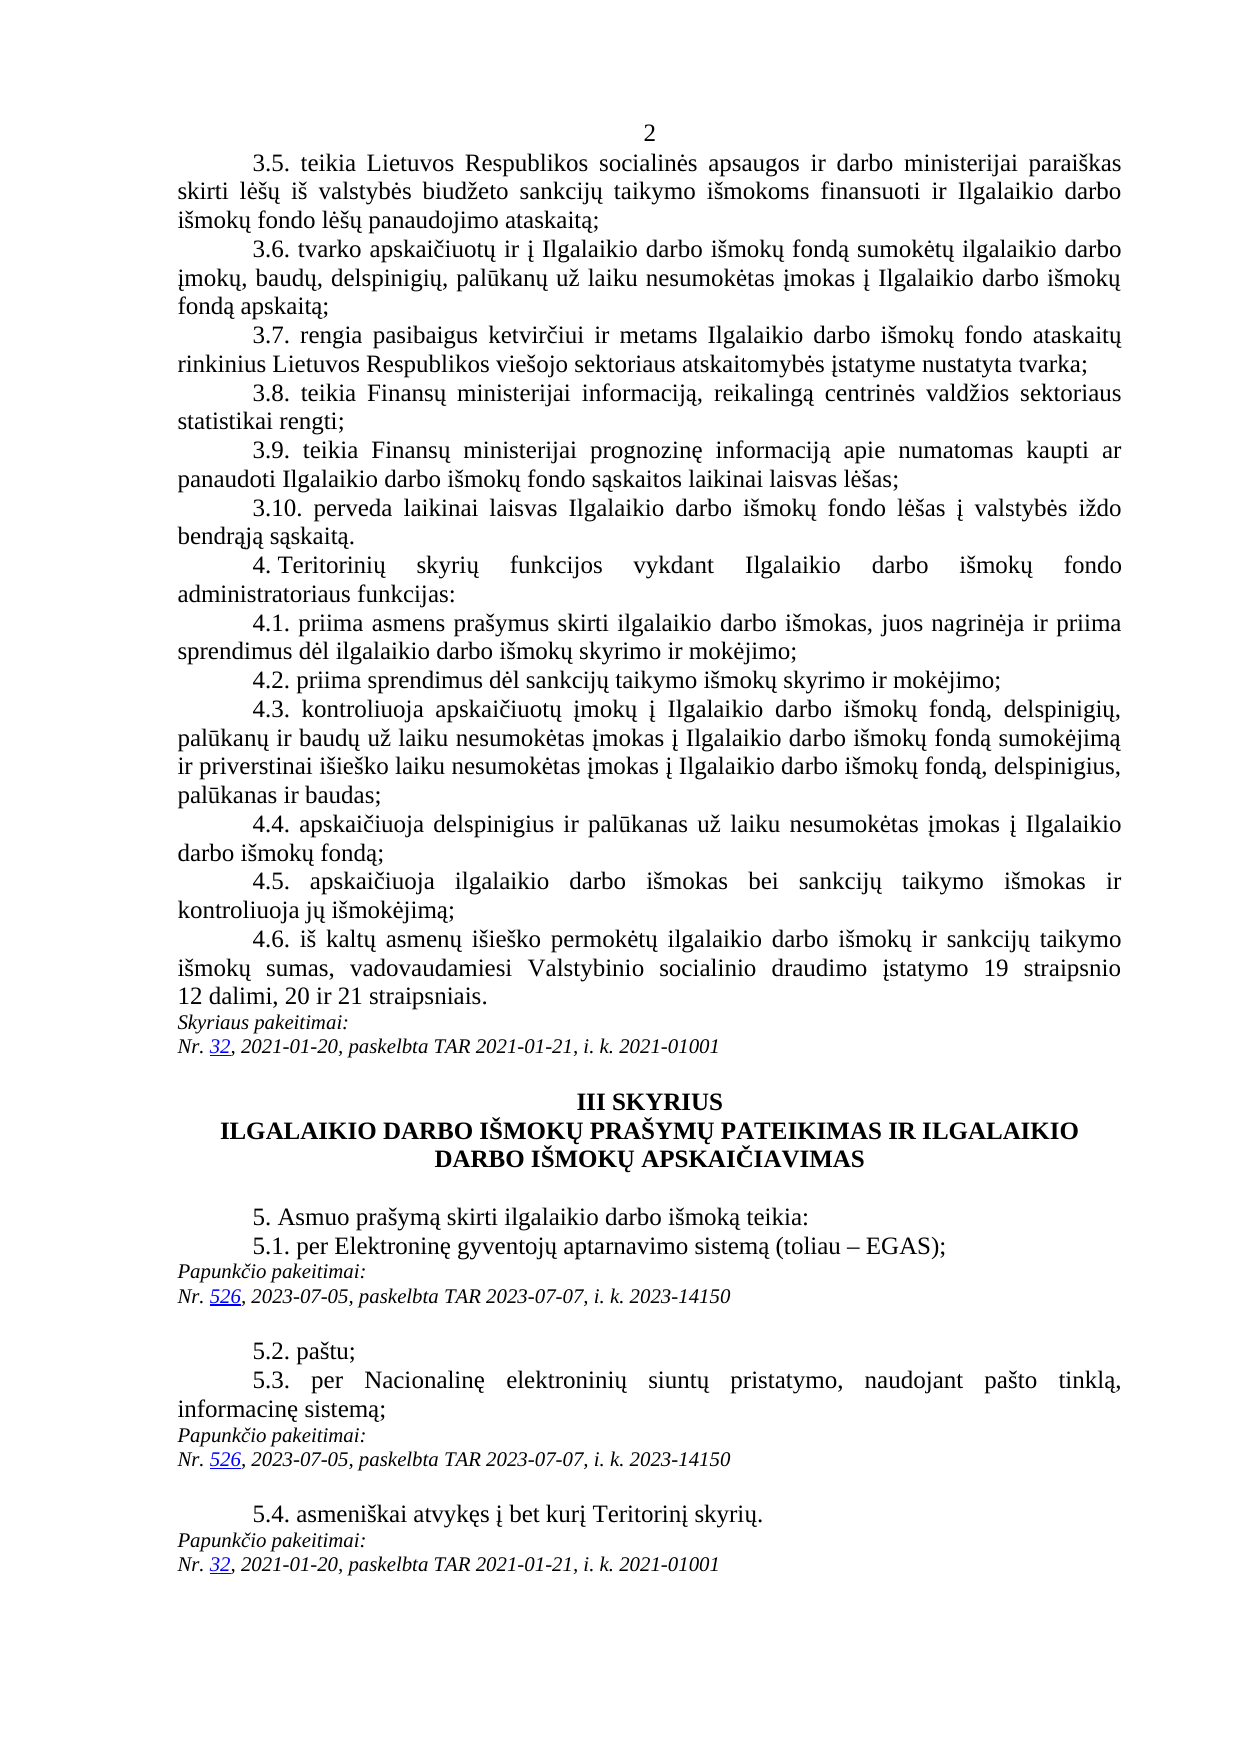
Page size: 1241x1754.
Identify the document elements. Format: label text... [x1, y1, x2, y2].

text 5.3. per Nacionalinę elektroninių siuntų pristatymo, naudojant pašto tinklą, informacinę sistemą; [177, 1365, 1122, 1423]
text 4.4. apskaičiuoja delspinigius ir palūkanas už laiku nesumokėtas įmokas į Ilgalaikio darbo išmokų fondą; [177, 809, 1122, 866]
text 4. Teritorinių skyrių funkcijos vykdant Ilgalaikio darbo išmokų fondo administratoriaus funkcijas: [177, 550, 1122, 608]
text Papunkčio pakeitimai: [177, 1423, 1122, 1447]
text Nr. 526, 2023-07-05, paskelbta TAR 2023-07-07, i. k. 2023-14150 [177, 1447, 1122, 1471]
text ILGALAIKIO DARBO IŠMOKŲ PRAŠYMŲ PATEIKIMAS ir IlgaLaikio darbo išmokų apskaičiavimas [177, 1116, 1122, 1173]
text 4.1. priima asmens prašymus skirti ilgalaikio darbo išmokas, juos nagrinėja ir priima sprendimus dėl ilgalaikio darbo išmokų skyrimo ir mokėjimo; [177, 608, 1122, 665]
text 5.4. asmeniškai atvykęs į bet kurį Teritorinį skyrių. [177, 1499, 1122, 1528]
text 5.1. per Elektroninę gyventojų aptarnavimo sistemą (toliau – EGAS); [177, 1231, 1122, 1259]
text 4.2. priima sprendimus dėl sankcijų taikymo išmokų skyrimo ir mokėjimo; [177, 665, 1122, 694]
text 4.6. iš kaltų asmenų išieško permokėtų ilgalaikio darbo išmokų ir sankcijų taikymo išmokų sumas, vadovaudamiesi Valstybinio socialinio draudimo įstatymo 19 straipsnio 12 dalimi, 20 ir 21 straipsniais. [177, 924, 1122, 1010]
text 3.10. perveda laikinai laisvas Ilgalaikio darbo išmokų fondo lėšas į valstybės iždo bendrąją sąskaitą. [177, 493, 1122, 550]
text 3.8. teikia Finansų ministerijai informaciją, reikalingą centrinės valdžios sektoriaus statistikai rengti; [177, 378, 1122, 435]
text Nr. 526, 2023-07-05, paskelbta TAR 2023-07-07, i. k. 2023-14150 [177, 1283, 1122, 1308]
text III skyrius [177, 1087, 1122, 1116]
text 3.7. rengia pasibaigus ketvirčiui ir metams Ilgalaikio darbo išmokų fondo ataskaitų rinkinius Lietuvos Respublikos viešojo sektoriaus atskaitomybės įstatyme nustatyta tvarka; [177, 320, 1122, 378]
text Papunkčio pakeitimai: [177, 1259, 1122, 1283]
text Nr. 32, 2021-01-20, paskelbta TAR 2021-01-21, i. k. 2021-01001 [177, 1552, 1122, 1576]
text 3.6. tvarko apskaičiuotų ir į Ilgalaikio darbo išmokų fondą sumokėtų ilgalaikio darbo įmokų, baudų, delspinigių, palūkanų už laiku nesumokėtas įmokas į Ilgalaikio darbo išmokų fondą apskaitą; [177, 234, 1122, 320]
text 3.9. teikia Finansų ministerijai prognozinę informaciją apie numatomas kaupti ar panaudoti Ilgalaikio darbo išmokų fondo sąskaitos laikinai laisvas lėšas; [177, 435, 1122, 493]
text 4.5. apskaičiuoja ilgalaikio darbo išmokas bei sankcijų taikymo išmokas ir kontroliuoja jų išmokėjimą; [177, 866, 1122, 924]
text Skyriaus pakeitimai: [177, 1010, 1122, 1034]
text 3.5. teikia Lietuvos Respublikos socialinės apsaugos ir darbo ministerijai paraiškas skirti lėšų iš valstybės biudžeto sankcijų taikymo išmokoms finansuoti ir Ilgalaikio darbo išmokų fondo lėšų panaudojimo ataskaitą; [177, 148, 1122, 234]
text Papunkčio pakeitimai: [177, 1528, 1122, 1552]
text 5. Asmuo prašymą skirti ilgalaikio darbo išmoką teikia: [177, 1202, 1122, 1231]
text Nr. 32, 2021-01-20, paskelbta TAR 2021-01-21, i. k. 2021-01001 [177, 1034, 1122, 1058]
text 4.3. kontroliuoja apskaičiuotų įmokų į Ilgalaikio darbo išmokų fondą, delspinigių, palūkanų ir baudų už laiku nesumokėtas įmokas į Ilgalaikio darbo išmokų fondą sumokėjimą ir priverstinai išieško laiku nesumokėtas įmokas į Ilgalaikio darbo išmokų fondą, delspinigius, palūkanas ir baudas; [177, 694, 1122, 809]
text 5.2. paštu; [177, 1336, 1122, 1365]
